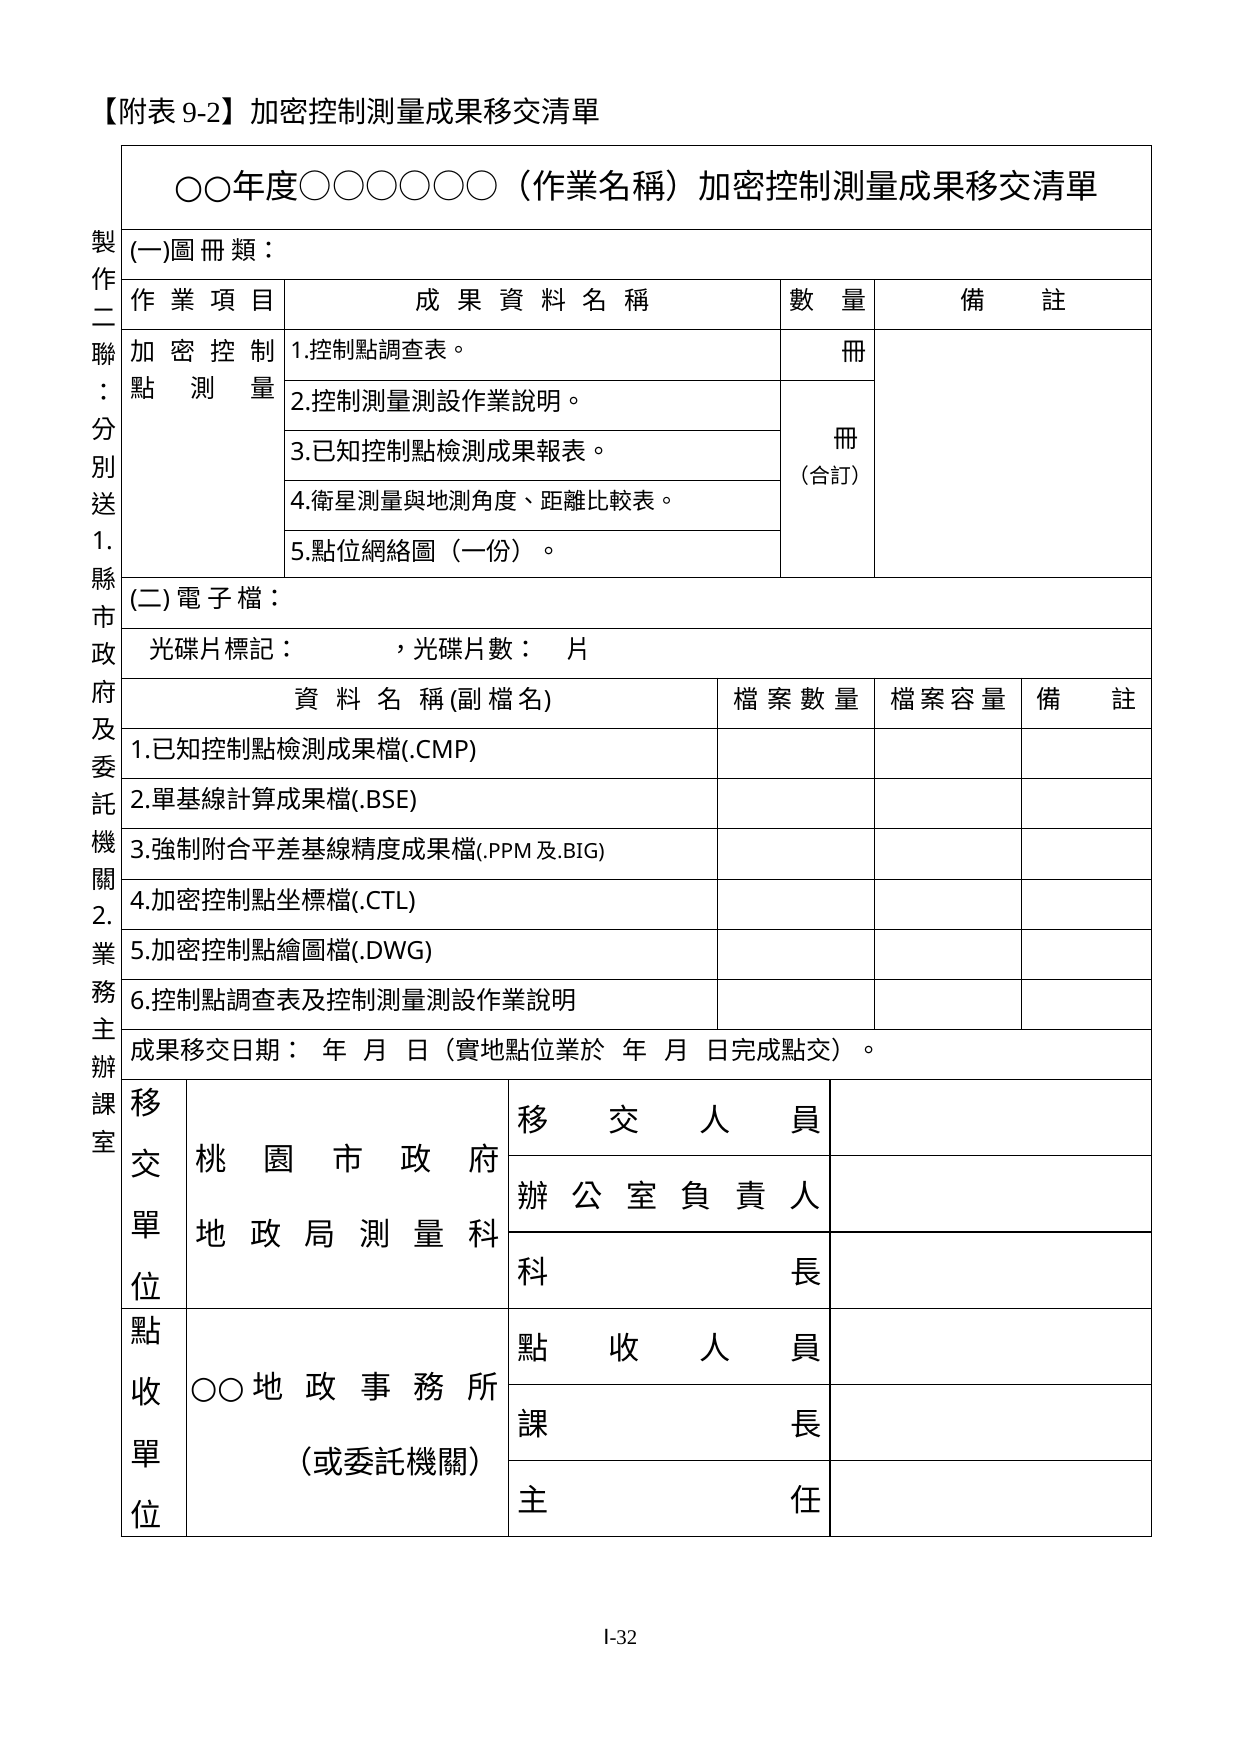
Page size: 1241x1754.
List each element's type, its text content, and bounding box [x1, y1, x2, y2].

table_cell 4.加密控制點坐標檔(.CTL) [122, 880, 717, 929]
table_cell 6.控制點調查表及控制測量測設作業說明 [122, 980, 717, 1029]
table_cell 3.強制附合平差基線精度成果檔(.PPM及.BIG) [122, 829, 717, 878]
table_cell [718, 779, 874, 828]
table_cell [831, 1385, 1151, 1459]
table_cell 冊 [781, 330, 874, 379]
table_cell 檔案數量 [718, 679, 874, 728]
table_cell [718, 729, 874, 778]
table_cell 移交單位 [122, 1080, 186, 1307]
table_cell 檔案容量 [875, 679, 1021, 728]
table_cell [718, 829, 874, 878]
table_cell 課長 [509, 1385, 829, 1459]
table_cell [875, 330, 1151, 577]
table_cell 1.已知控制點檢測成果檔(.CMP) [122, 729, 717, 778]
table_cell [1022, 980, 1151, 1029]
table_header 製作二聯：分別送1. 縣市政府及委託機關2. 業務主辦課室 [89, 145, 121, 1536]
table_cell [831, 1309, 1151, 1383]
table_cell [1022, 779, 1151, 828]
table_cell 成 果 資 料 名 稱 [285, 280, 780, 329]
table_cell [1022, 880, 1151, 929]
table_cell 2.控制測量測設作業說明。 [285, 381, 780, 430]
table_cell [718, 980, 874, 1029]
table_cell 備註 [1022, 679, 1151, 728]
table_cell (二) 電 子 檔： [122, 578, 1151, 627]
table_cell 移交人員 [509, 1080, 829, 1155]
table_cell [1022, 829, 1151, 878]
table_cell 5.加密控制點繪圖檔(.DWG) [122, 930, 717, 979]
table_cell 1.控制點調查表。 [285, 330, 780, 379]
table_cell 點收單位 [122, 1309, 186, 1536]
table_cell [875, 779, 1021, 828]
table_cell [875, 930, 1021, 979]
table_cell [875, 980, 1021, 1029]
table_cell 桃園市政府 地政局測量科 [187, 1080, 508, 1307]
table_cell 資 料 名 稱 (副 檔 名) [122, 679, 717, 728]
table_cell 備 註 [875, 280, 1151, 329]
table_cell 辦公室負責人 [509, 1156, 829, 1231]
table_cell 4.衛星測量與地測角度、距離比較表。 [285, 481, 780, 530]
table_cell [831, 1156, 1151, 1231]
table_cell [1022, 930, 1151, 979]
table_cell 光碟片標記： ，光碟片數： 片 [122, 629, 1151, 678]
table_cell [875, 829, 1021, 878]
table_cell 冊 （合訂） [781, 381, 874, 577]
table_cell [831, 1461, 1151, 1536]
table_cell 2.單基線計算成果檔(.BSE) [122, 779, 717, 828]
table_cell 加密控制 點測量 [122, 330, 284, 577]
table_cell [718, 880, 874, 929]
table_cell 數量 [781, 280, 874, 329]
table_cell 3.已知控制點檢測成果報表。 [285, 431, 780, 480]
table_cell [718, 930, 874, 979]
table_cell 主任 [509, 1461, 829, 1536]
table_cell [875, 729, 1021, 778]
table_cell 成果移交日期： 年 月 日（實地點位業於 年 月 日完成點交）。 [122, 1030, 1151, 1079]
table_cell 作業項目 [122, 280, 284, 329]
table_cell 5.點位網絡圖（一份）。 [285, 531, 780, 577]
table_cell ○○地 政 事 務 所 （或委託機關） [187, 1309, 508, 1536]
table_cell [831, 1233, 1151, 1307]
table_cell [831, 1080, 1151, 1155]
table_header ○○年度○○○○○○（作業名稱）加密控制測量成果移交清單 [122, 146, 1151, 229]
table_cell 點收人員 [509, 1309, 829, 1383]
table_cell [1022, 729, 1151, 778]
table_cell [875, 880, 1021, 929]
table_cell 科長 [509, 1233, 829, 1307]
table_cell (一)圖 冊 類： [122, 230, 1151, 279]
